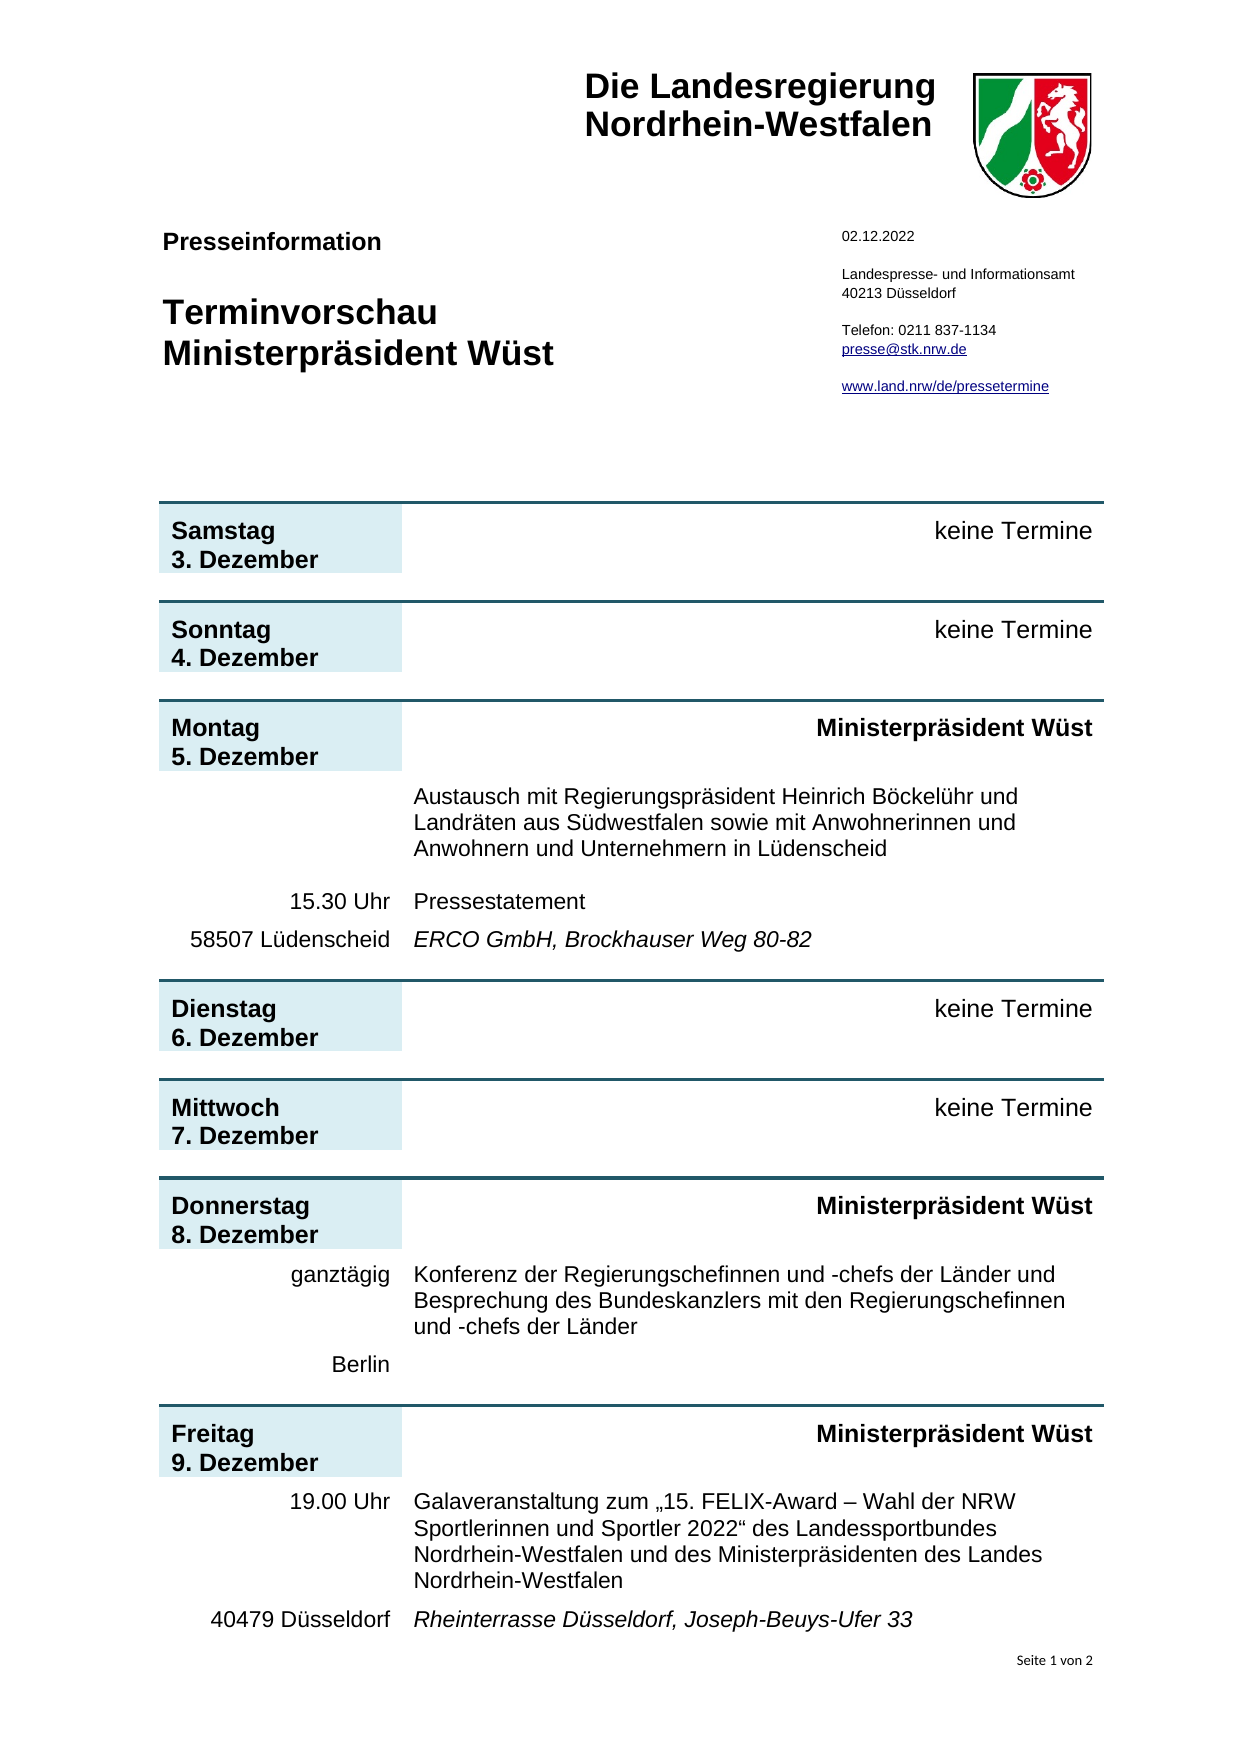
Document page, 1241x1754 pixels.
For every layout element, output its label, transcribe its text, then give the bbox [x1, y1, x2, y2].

table_cell ERCO GmbH, Brockhauser Weg 80-82 [402, 915, 1104, 953]
table_header Samstag 3. Dezember [159, 504, 402, 573]
table_header Montag 5. Dezember [159, 702, 402, 771]
table_header Dienstag 6. Dezember [159, 982, 402, 1051]
table_header Presseinformation Terminvorschau Ministerpräsident Wüst [163, 227, 842, 396]
text Die Landesregierung Nordrhein-Westfalen [584, 68, 943, 143]
table_header Freitag 9. Dezember [159, 1407, 402, 1477]
table_header keine Termine [402, 504, 1104, 573]
table_cell Rheinterrasse Düsseldorf, Joseph-Beuys-Ufer 33 [402, 1594, 1104, 1632]
table_cell 40479 Düsseldorf [159, 1594, 402, 1632]
table_header keine Termine [402, 982, 1104, 1051]
table_cell [402, 1340, 1104, 1378]
table_cell 58507 Lüdenscheid [159, 915, 402, 953]
table_cell ganztägig [159, 1249, 402, 1340]
table_header keine Termine [402, 1081, 1104, 1150]
table_header Donnerstag 8. Dezember [159, 1180, 402, 1249]
table_header Ministerpräsident Wüst [402, 702, 1104, 771]
table_header Ministerpräsident Wüst [402, 1407, 1104, 1477]
table_cell Berlin [159, 1340, 402, 1378]
table_header 02.12.2022 Landespresse- und Informationsamt 40213 Düsseldorf Telefon: 0211 837-1134 presse@stk.nrw.de www.land.nrw/de/pressetermine [842, 227, 1093, 396]
table_header Ministerpräsident Wüst [402, 1180, 1104, 1249]
table_header keine Termine [402, 603, 1104, 672]
table_cell 19.00 Uhr [159, 1477, 402, 1594]
table_header Sonntag 4. Dezember [159, 603, 402, 672]
table_cell Konferenz der Regierungschefinnen und -chefs der Länder und Besprechung des Bundeskanzlers mit den Regierungschefinnen und -chefs der Länder [402, 1249, 1104, 1340]
table_cell 15.30 Uhr [159, 771, 402, 914]
table_cell Galaveranstaltung zum „15. FELIX-Award – Wahl der NRW Sportlerinnen und Sportler 2022“ des Landessportbundes Nordrhein-Westfalen und des Ministerpräsidenten des Landes Nordrhein-Westfalen [402, 1477, 1104, 1594]
table_header Mittwoch 7. Dezember [159, 1081, 402, 1150]
table_cell Austausch mit Regierungspräsident Heinrich Böckelühr und Landräten aus Südwestfalen sowie mit Anwohnerinnen und Anwohnern und Unternehmern in Lüdenscheid Pressestatement [402, 771, 1104, 914]
